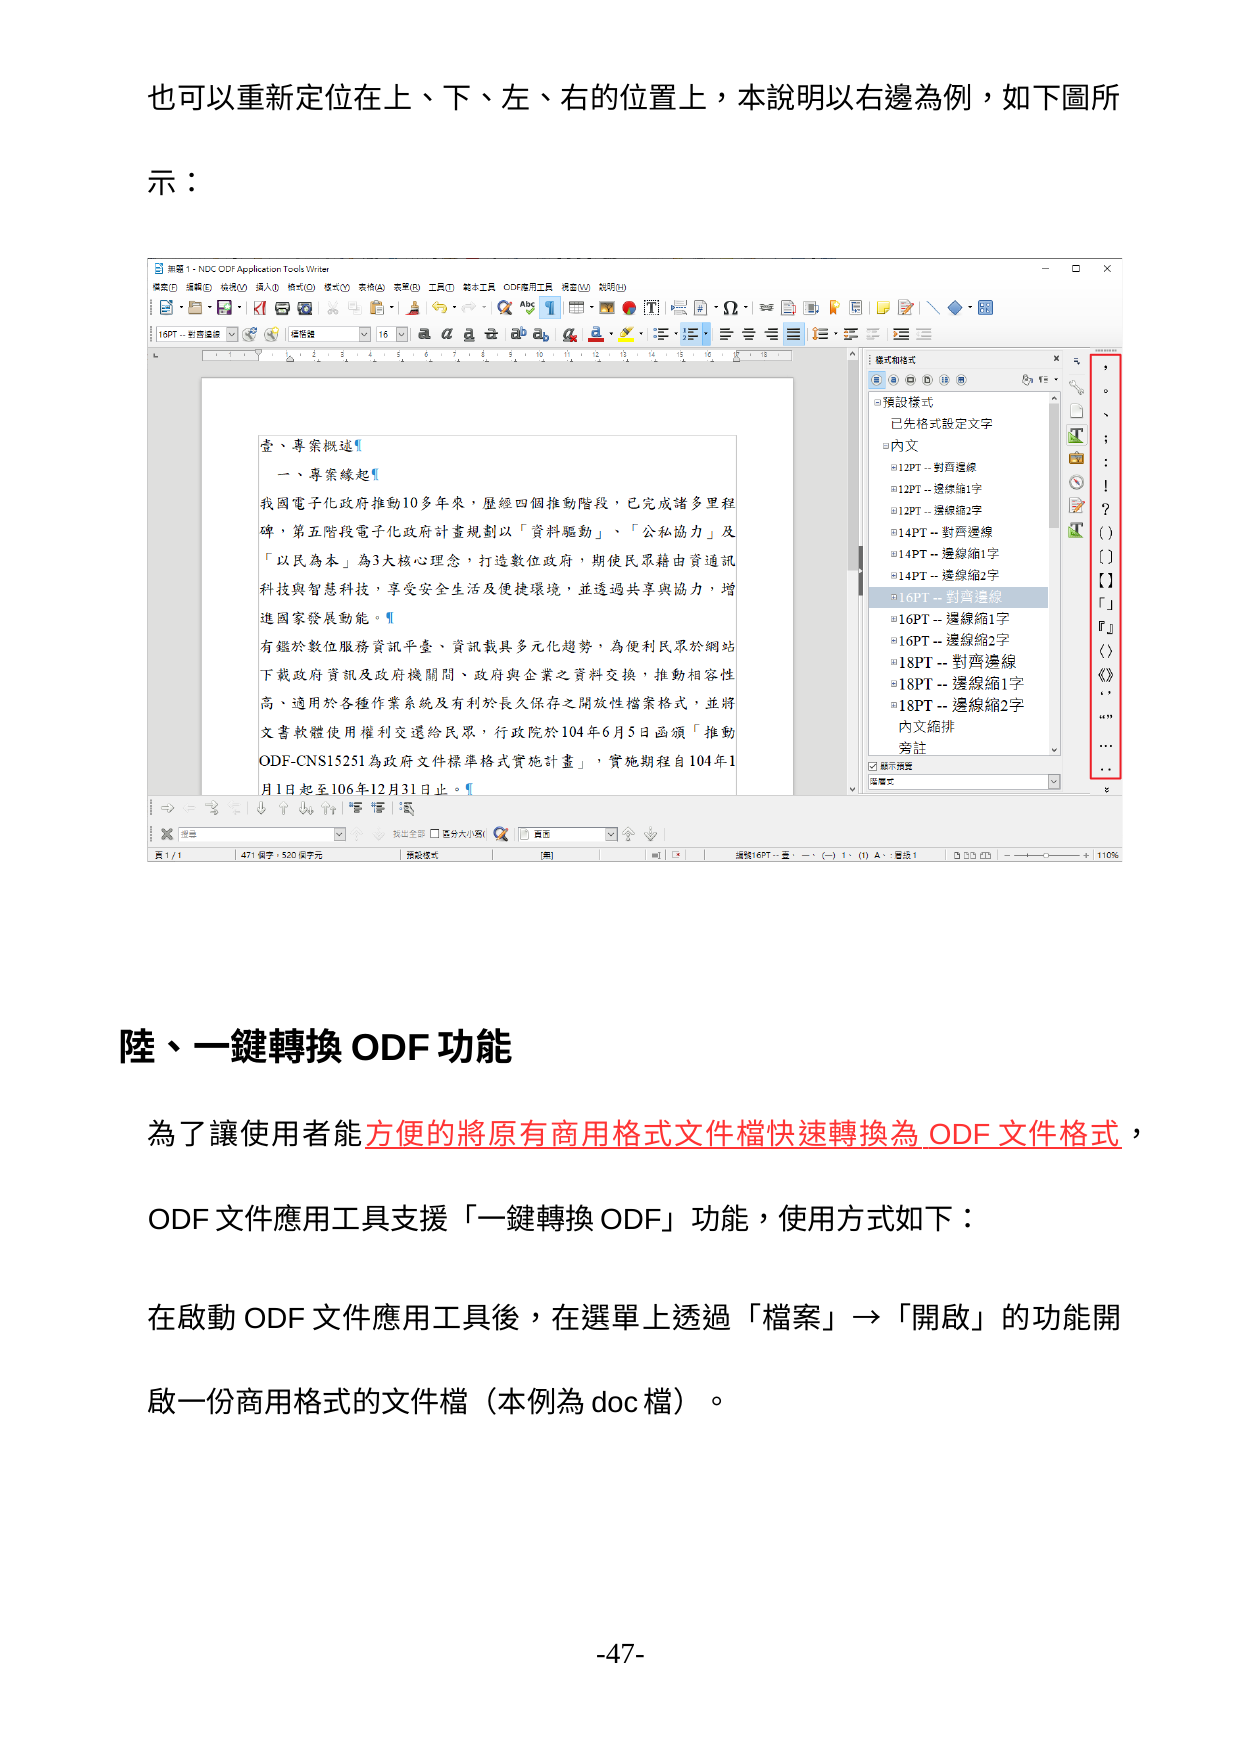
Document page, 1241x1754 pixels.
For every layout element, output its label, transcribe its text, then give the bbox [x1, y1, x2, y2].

subtitle 一鍵轉換ODF功能 [118, 1017, 1122, 1071]
text 也可以重新定位在上、下、左、右的位置上，本說明以右邊為例，如下圖所示： [148, 75, 1122, 202]
text 在啟動ODF文件應用工具後，在選單上透過「檔案」→「開啟」的功能開啟一份商用格式的文件檔（本例為doc檔）。 [148, 1294, 1122, 1421]
text 為了讓使用者能方便的將原有商用格式文件檔快速轉換為ODF文件格式，ODF文件應用工具支援「一鍵轉換ODF」功能，使用方式如下： [148, 1111, 1122, 1237]
